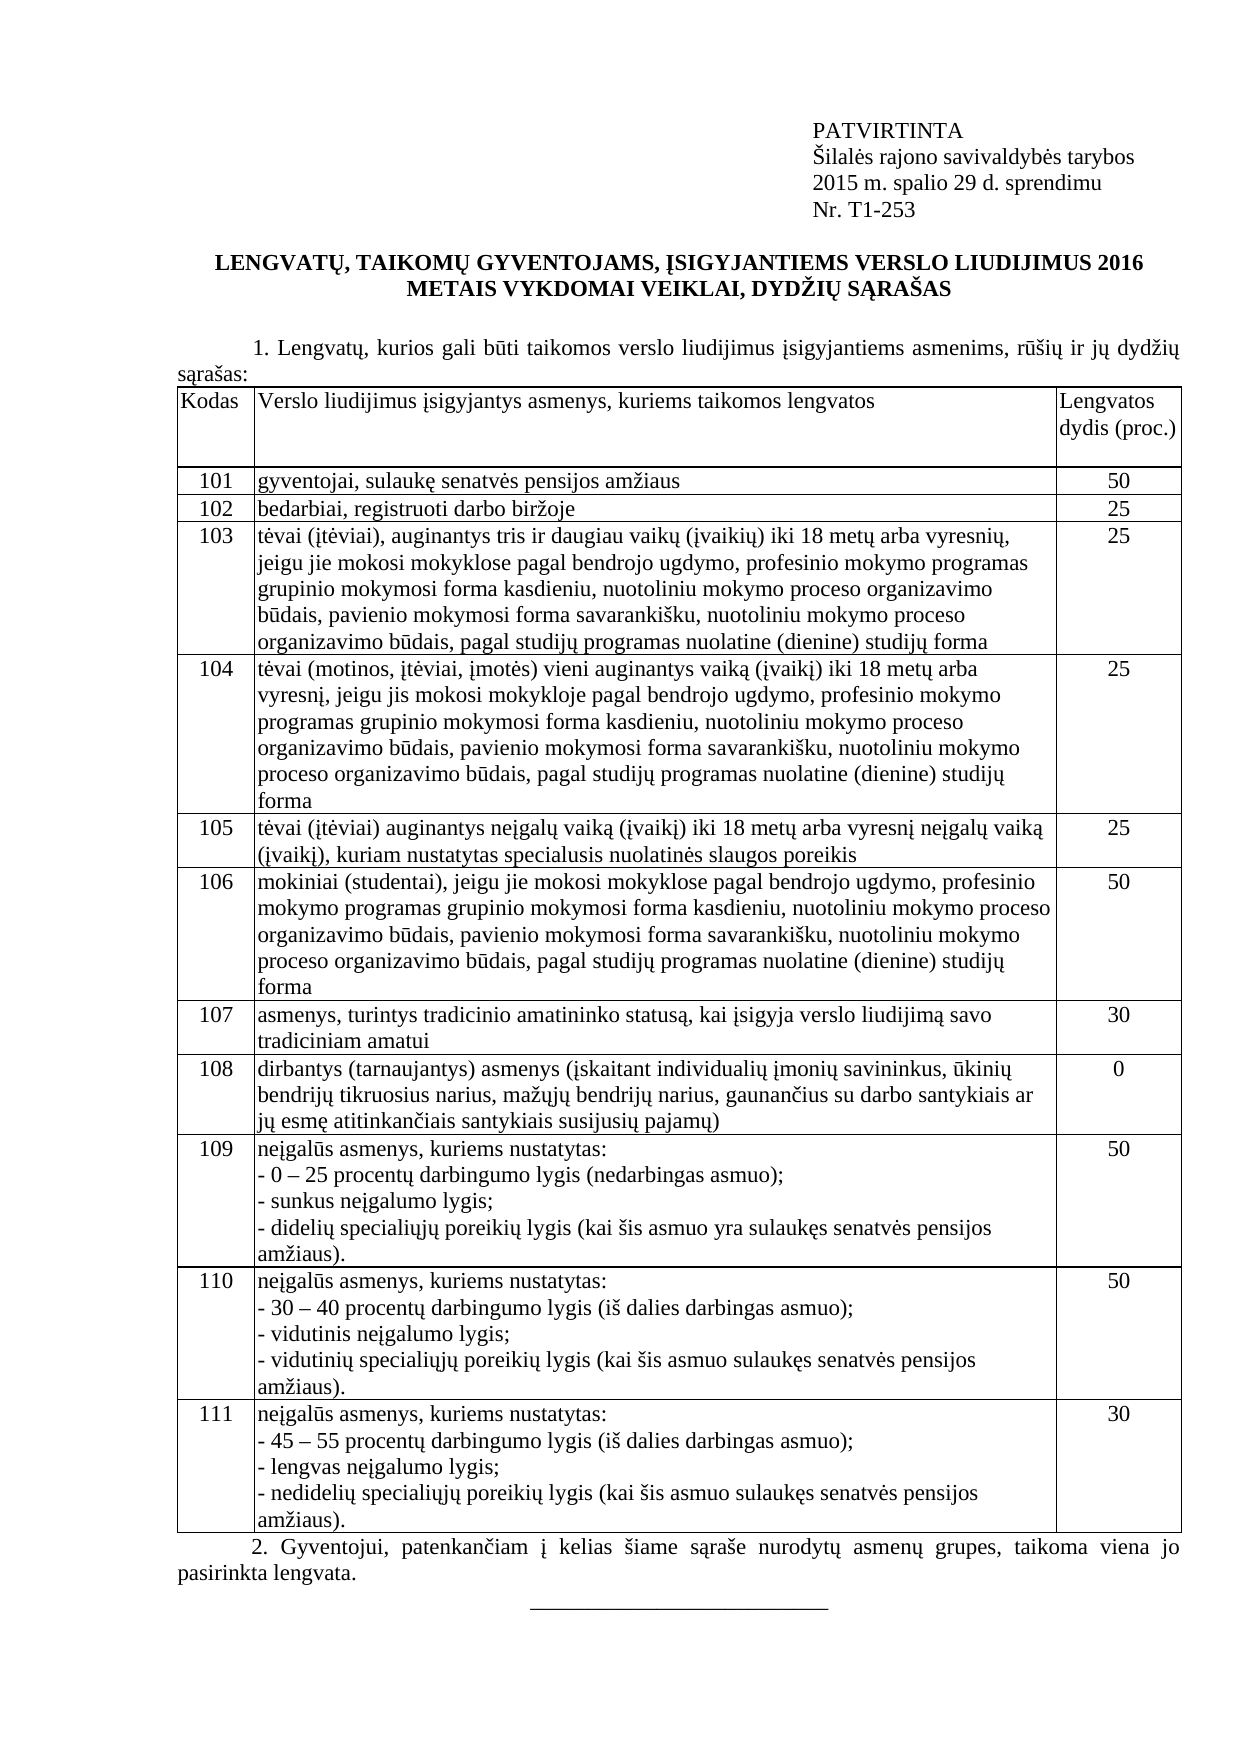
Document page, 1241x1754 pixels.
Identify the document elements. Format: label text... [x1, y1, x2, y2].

text Nr. T1-253 [812, 196, 1181, 222]
text 2. Gyventojui, patenkančiam į kelias šiame sąraše nurodytų asmenų grupes, taikoma viena jo pasirinkta lengvata. [177, 1533, 1181, 1586]
table_cell 108 [178, 1055, 254, 1134]
table_cell 101 [178, 468, 254, 494]
table_cell 109 [178, 1135, 254, 1266]
table_cell 0 [1057, 1055, 1181, 1134]
table_cell neįgalūs asmenys, kuriems nustatytas: - 45 – 55 procentų darbingumo lygis (iš dalies darbingas asmuo); - lengvas neįgalumo lygis; - nedidelių specialiųjų poreikių lygis (kai šis asmuo sulaukęs senatvės pensijos amžiaus). [255, 1400, 1056, 1532]
table_cell neįgalūs asmenys, kuriems nustatytas: - 30 – 40 procentų darbingumo lygis (iš dalies darbingas asmuo); - vidutinis neįgalumo lygis; - vidutinių specialiųjų poreikių lygis (kai šis asmuo sulaukęs senatvės pensijos amžiaus). [255, 1268, 1056, 1399]
table_cell 25 [1057, 814, 1181, 867]
table_cell mokiniai (studentai), jeigu jie mokosi mokyklose pagal bendrojo ugdymo, profesinio mokymo programas grupinio mokymosi forma kasdieniu, nuotoliniu mokymo proceso organizavimo būdais, pavienio mokymosi forma savarankišku, nuotoliniu mokymo proceso organizavimo būdais, pagal studijų programas nuolatine (dienine) studijų forma [255, 868, 1056, 1000]
table_cell 111 [178, 1400, 254, 1532]
table_cell 25 [1057, 522, 1181, 654]
table_cell 102 [178, 495, 254, 521]
table_cell dirbantys (tarnaujantys) asmenys (įskaitant individualių įmonių savininkus, ūkinių bendrijų tikruosius narius, mažųjų bendrijų narius, gaunančius su darbo santykiais ar jų esmę atitinkančiais santykiais susijusių pajamų) [255, 1055, 1056, 1134]
table_cell gyventojai, sulaukę senatvės pensijos amžiaus [255, 468, 1056, 494]
table_cell 105 [178, 814, 254, 867]
table_cell 30 [1057, 1400, 1181, 1532]
table_cell 25 [1057, 495, 1181, 521]
text __________________________ [177, 1586, 1181, 1612]
table_cell 110 [178, 1268, 254, 1399]
table_cell 104 [178, 655, 254, 813]
table_cell 106 [178, 868, 254, 1000]
table_cell asmenys, turintys tradicinio amatininko statusą, kai įsigyja verslo liudijimą savo tradiciniam amatui [255, 1001, 1056, 1053]
text Šilalės rajono savivaldybės tarybos 2015 m. spalio 29 d. sprendimu [812, 143, 1181, 196]
table_cell 103 [178, 522, 254, 654]
table_cell 25 [1057, 655, 1181, 813]
table_header Verslo liudijimus įsigyjantys asmenys, kuriems taikomos lengvatos [255, 388, 1056, 466]
table_cell tėvai (įtėviai), auginantys tris ir daugiau vaikų (įvaikių) iki 18 metų arba vyresnių, jeigu jie mokosi mokyklose pagal bendrojo ugdymo, profesinio mokymo programas grupinio mokymosi forma kasdieniu, nuotoliniu mokymo proceso organizavimo būdais, pavienio mokymosi forma savarankišku, nuotoliniu mokymo proceso organizavimo būdais, pagal studijų programas nuolatine (dienine) studijų forma [255, 522, 1056, 654]
table_cell 107 [178, 1001, 254, 1053]
table_cell bedarbiai, registruoti darbo biržoje [255, 495, 1056, 521]
table_cell 50 [1057, 1268, 1181, 1399]
text PATVIRTINTA [812, 117, 1181, 143]
table_header Lengvatos dydis (proc.) [1057, 388, 1181, 466]
text 1. Lengvatų, kurios gali būti taikomos verslo liudijimus įsigyjantiems asmenims, rūšių ir jų dydžių sąrašas: [177, 334, 1181, 386]
table_cell 50 [1057, 868, 1181, 1000]
table_cell tėvai (įtėviai) auginantys neįgalų vaiką (įvaikį) iki 18 metų arba vyresnį neįgalų vaiką (įvaikį), kuriam nustatytas specialusis nuolatinės slaugos poreikis [255, 814, 1056, 867]
table_header Kodas [178, 388, 254, 466]
text LENGVATŲ, TAIKOMŲ GYVENTOJAMS, ĮSIGYJANTIEMS VERSLO LIUDIJIMUS 2016 METAIS VYKDOMAI VEIKLAI, DYDŽIŲ SĄRAŠAS [177, 248, 1181, 301]
table_cell 50 [1057, 468, 1181, 494]
table_cell neįgalūs asmenys, kuriems nustatytas: - 0 – 25 procentų darbingumo lygis (nedarbingas asmuo); - sunkus neįgalumo lygis; - didelių specialiųjų poreikių lygis (kai šis asmuo yra sulaukęs senatvės pensijos amžiaus). [255, 1135, 1056, 1266]
table_cell tėvai (motinos, įtėviai, įmotės) vieni auginantys vaiką (įvaikį) iki 18 metų arba vyresnį, jeigu jis mokosi mokykloje pagal bendrojo ugdymo, profesinio mokymo programas grupinio mokymosi forma kasdieniu, nuotoliniu mokymo proceso organizavimo būdais, pavienio mokymosi forma savarankišku, nuotoliniu mokymo proceso organizavimo būdais, pagal studijų programas nuolatine (dienine) studijų forma [255, 655, 1056, 813]
table_cell 30 [1057, 1001, 1181, 1053]
table_cell 50 [1057, 1135, 1181, 1266]
